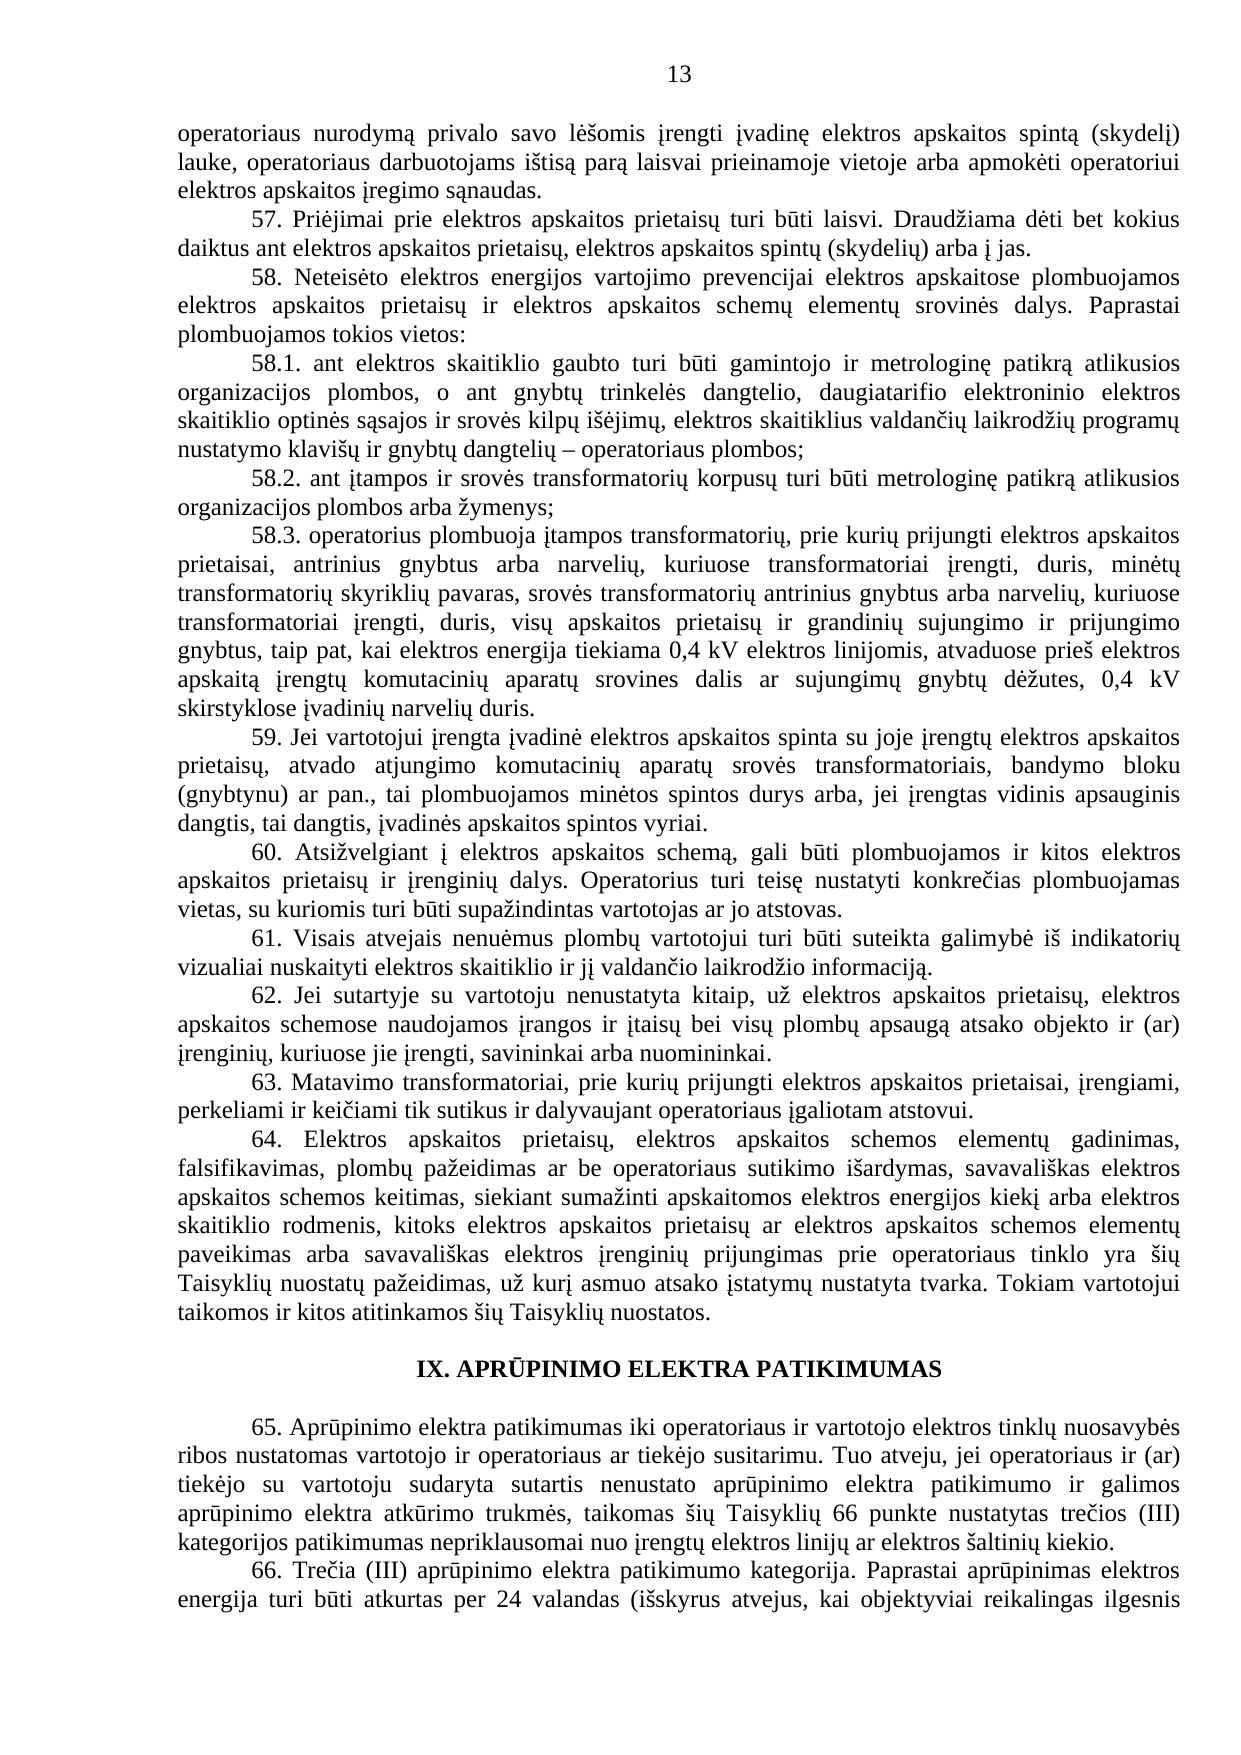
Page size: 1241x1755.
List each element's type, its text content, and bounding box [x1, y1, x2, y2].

text 66. Trečia (III) aprūpinimo elektra patikimumo kategorija. Paprastai aprūpinimas elektros energija turi būti atkurtas per 24 valandas (išskyrus atvejus, kai objektyviai reikalingas ilgesnis [177, 1556, 1181, 1613]
text 62. Jei sutartyje su vartotoju nenustatyta kitaip, už elektros apskaitos prietaisų, elektros apskaitos schemose naudojamos įrangos ir įtaisų bei visų plombų apsaugą atsako objekto ir (ar) įrenginių, kuriuose jie įrengti, savininkai arba nuomininkai. [177, 981, 1181, 1067]
text 59. Jei vartotojui įrengta įvadinė elektros apskaitos spinta su joje įrengtų elektros apskaitos prietaisų, atvado atjungimo komutacinių aparatų srovės transformatoriais, bandymo bloku (gnybtynu) ar pan., tai plombuojamos minėtos spintos durys arba, jei įrengtas vidinis apsauginis dangtis, tai dangtis, įvadinės apskaitos spintos vyriai. [177, 722, 1181, 837]
text 65. Aprūpinimo elektra patikimumas iki operatoriaus ir vartotojo elektros tinklų nuosavybės ribos nustatomas vartotojo ir operatoriaus ar tiekėjo susitarimu. Tuo atveju, jei operatoriaus ir (ar) tiekėjo su vartotoju sudaryta sutartis nenustato aprūpinimo elektra patikimumo ir galimos aprūpinimo elektra atkūrimo trukmės, taikomas šių Taisyklių 66 punkte nustatytas trečios (III) kategorijos patikimumas nepriklausomai nuo įrengtų elektros linijų ar elektros šaltinių kiekio. [177, 1412, 1181, 1556]
text 64. Elektros apskaitos prietaisų, elektros apskaitos schemos elementų gadinimas, falsifikavimas, plombų pažeidimas ar be operatoriaus sutikimo išardymas, savavališkas elektros apskaitos schemos keitimas, siekiant sumažinti apskaitomos elektros energijos kiekį arba elektros skaitiklio rodmenis, kitoks elektros apskaitos prietaisų ar elektros apskaitos schemos elementų paveikimas arba savavališkas elektros įrenginių prijungimas prie operatoriaus tinklo yra šių Taisyklių nuostatų pažeidimas, už kurį asmuo atsako įstatymų nustatyta tvarka. Tokiam vartotojui taikomos ir kitos atitinkamos šių Taisyklių nuostatos. [177, 1124, 1181, 1326]
text 60. Atsižvelgiant į elektros apskaitos schemą, gali būti plombuojamos ir kitos elektros apskaitos prietaisų ir įrenginių dalys. Operatorius turi teisę nustatyti konkrečias plombuojamas vietas, su kuriomis turi būti supažindintas vartotojas ar jo atstovas. [177, 837, 1181, 923]
text operatoriaus nurodymą privalo savo lėšomis įrengti įvadinę elektros apskaitos spintą (skydelį) lauke, operatoriaus darbuotojams ištisą parą laisvai prieinamoje vietoje arba apmokėti operatoriui elektros apskaitos įregimo sąnaudas. [177, 118, 1181, 204]
text 58.1. ant elektros skaitiklio gaubto turi būti gamintojo ir metrologinę patikrą atlikusios organizacijos plombos, o ant gnybtų trinkelės dangtelio, daugiatarifio elektroninio elektros skaitiklio optinės sąsajos ir srovės kilpų išėjimų, elektros skaitiklius valdančių laikrodžių programų nustatymo klavišų ir gnybtų dangtelių – operatoriaus plombos; [177, 348, 1181, 463]
text 63. Matavimo transformatoriai, prie kurių prijungti elektros apskaitos prietaisai, įrengiami, perkeliami ir keičiami tik sutikus ir dalyvaujant operatoriaus įgaliotam atstovui. [177, 1067, 1181, 1124]
text IX. APRŪPINIMO ELEKTRA PATIKIMUMAS [177, 1354, 1181, 1383]
text 58.2. ant įtampos ir srovės transformatorių korpusų turi būti metrologinę patikrą atlikusios organizacijos plombos arba žymenys; [177, 463, 1181, 521]
text 58.3. operatorius plombuoja įtampos transformatorių, prie kurių prijungti elektros apskaitos prietaisai, antrinius gnybtus arba narvelių, kuriuose transformatoriai įrengti, duris, minėtų transformatorių skyriklių pavaras, srovės transformatorių antrinius gnybtus arba narvelių, kuriuose transformatoriai įrengti, duris, visų apskaitos prietaisų ir grandinių sujungimo ir prijungimo gnybtus, taip pat, kai elektros energija tiekiama 0,4 kV elektros linijomis, atvaduose prieš elektros apskaitą įrengtų komutacinių aparatų srovines dalis ar sujungimų gnybtų dėžutes, 0,4 kV skirstyklose įvadinių narvelių duris. [177, 521, 1181, 722]
text 61. Visais atvejais nenuėmus plombų vartotojui turi būti suteikta galimybė iš indikatorių vizualiai nuskaityti elektros skaitiklio ir jį valdančio laikrodžio informaciją. [177, 923, 1181, 981]
text 57. Priėjimai prie elektros apskaitos prietaisų turi būti laisvi. Draudžiama dėti bet kokius daiktus ant elektros apskaitos prietaisų, elektros apskaitos spintų (skydelių) arba į jas. [177, 204, 1181, 262]
text 58. Neteisėto elektros energijos vartojimo prevencijai elektros apskaitose plombuojamos elektros apskaitos prietaisų ir elektros apskaitos schemų elementų srovinės dalys. Paprastai plombuojamos tokios vietos: [177, 262, 1181, 348]
